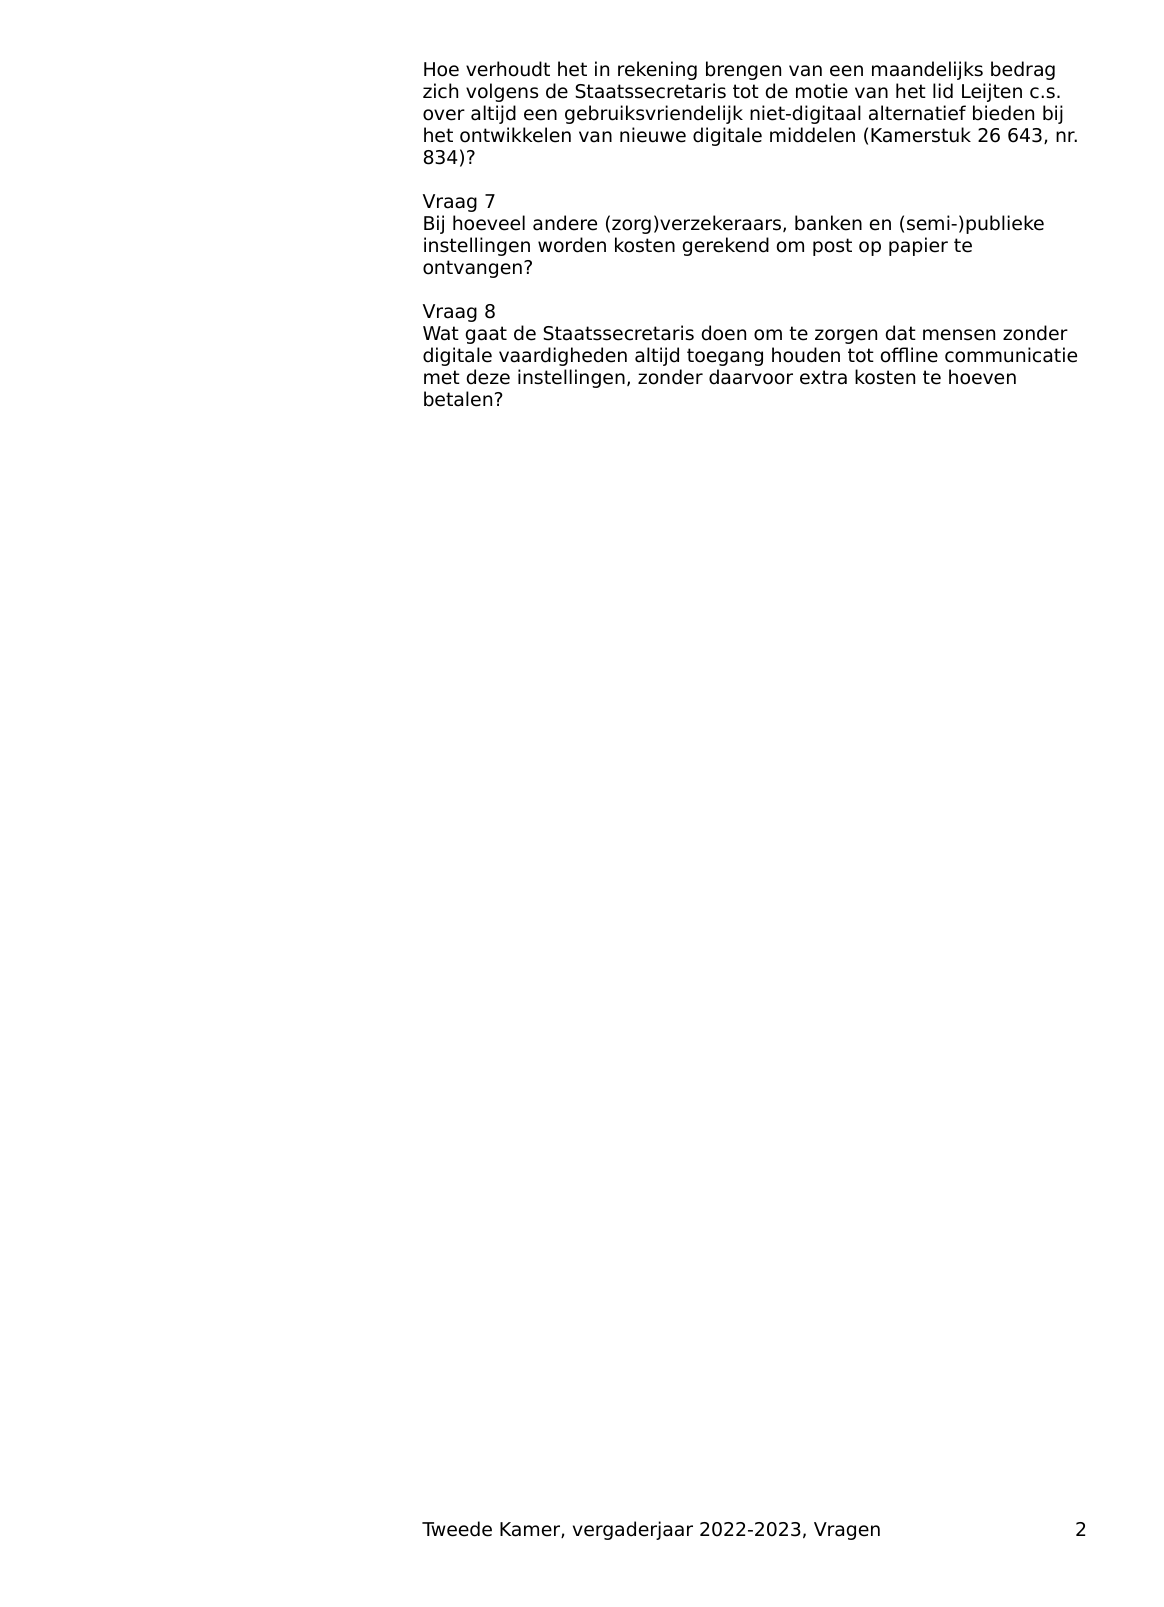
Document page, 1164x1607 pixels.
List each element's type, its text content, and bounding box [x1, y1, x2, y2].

text Vraag 8 [422, 301, 1087, 323]
text Wat gaat de Staatssecretaris doen om te zorgen dat mensen zonder digitale vaardigheden altijd toegang houden tot offline communicatie met deze instellingen, zonder daarvoor extra kosten te hoeven betalen? [422, 323, 1087, 411]
text Bij hoeveel andere (zorg)verzekeraars, banken en (semi-)publieke instellingen worden kosten gerekend om post op papier te ontvangen? [422, 213, 1087, 279]
text Hoe verhoudt het in rekening brengen van een maandelijks bedrag zich volgens de Staatssecretaris tot de motie van het lid Leijten c.s. over altijd een gebruiksvriendelijk niet-digitaal alternatief bieden bij het ontwikkelen van nieuwe digitale middelen (Kamerstuk 26 643, nr. 834)? [422, 59, 1087, 169]
text Vraag 7 [422, 191, 1087, 213]
